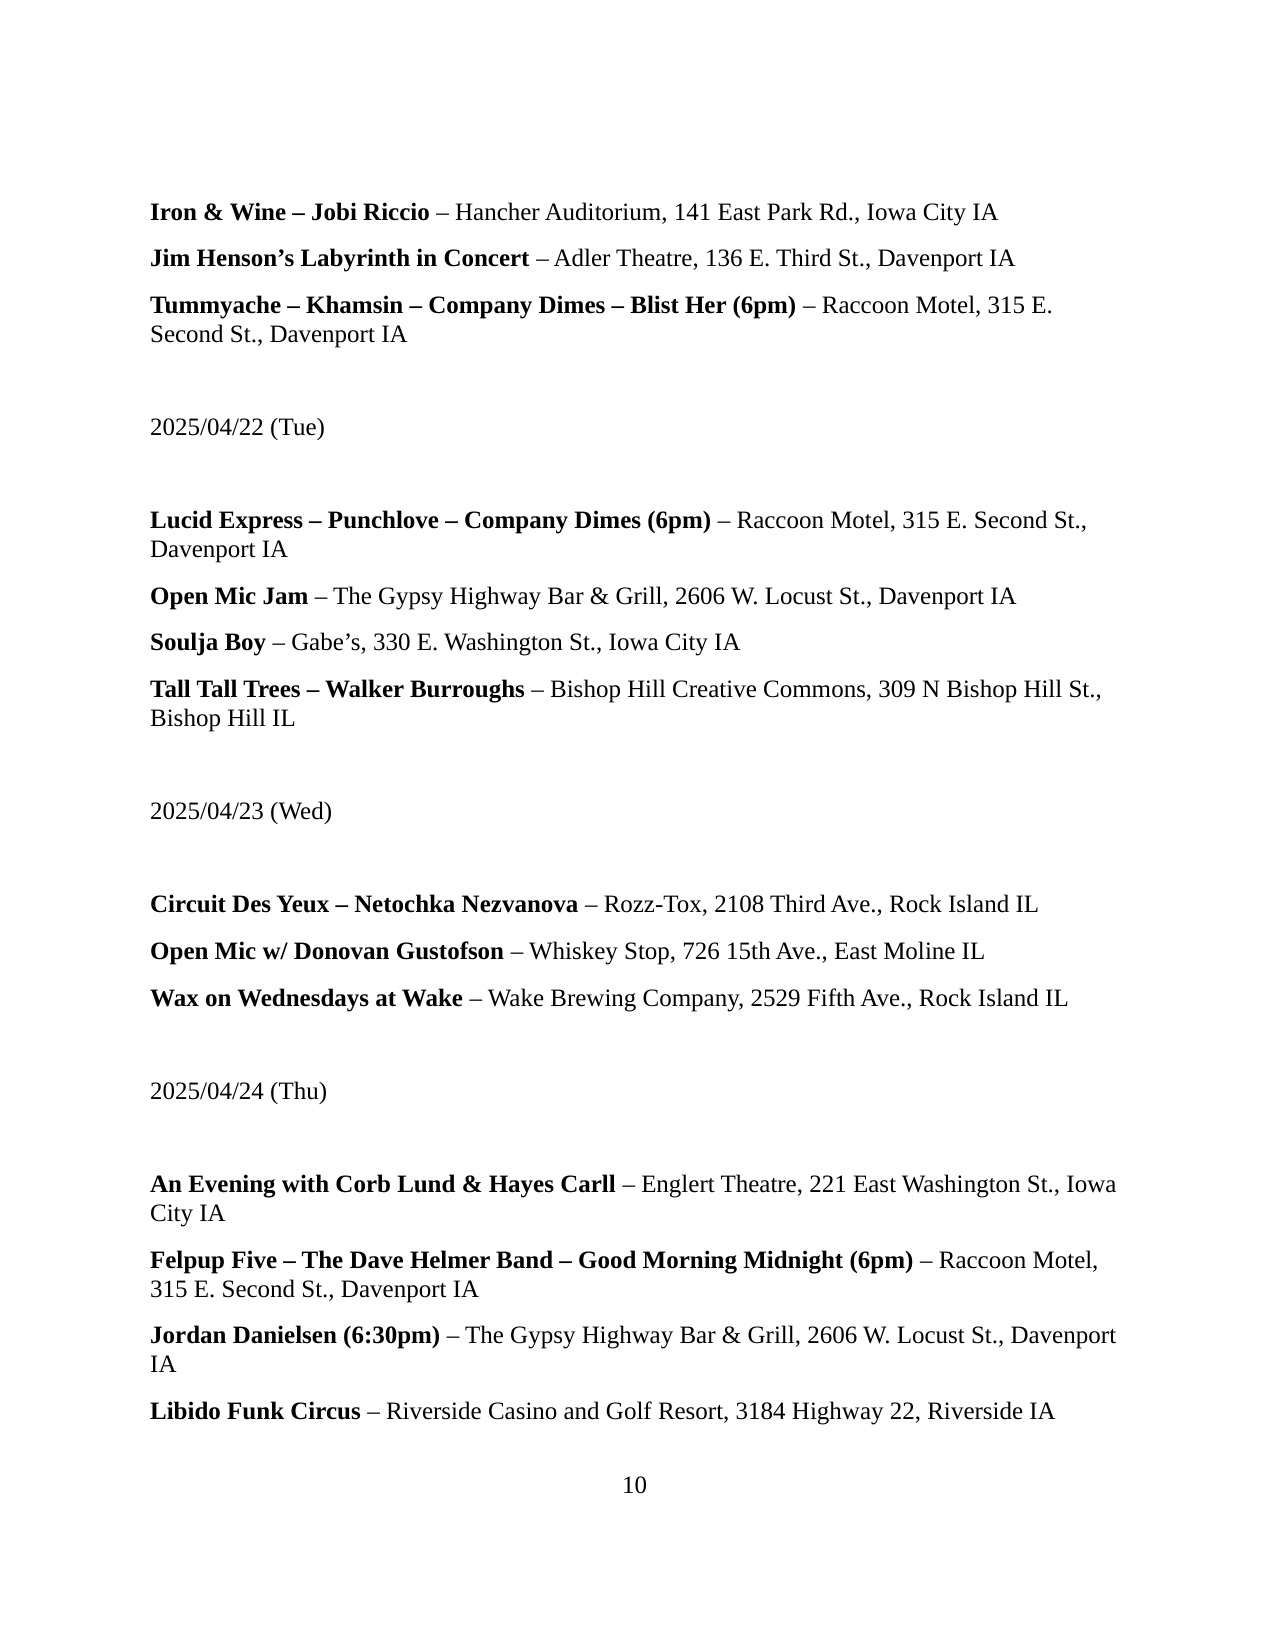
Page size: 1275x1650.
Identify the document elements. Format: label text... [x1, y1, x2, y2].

text Soulja Boy – Gabe’s, 330 E. Washington St., Iowa City IA [150, 627, 1125, 656]
text Jim Henson’s Labyrinth in Concert – Adler Theatre, 136 E. Third St., Davenport IA [150, 243, 1125, 272]
text 2025/04/24 (Thu) [150, 1076, 1125, 1105]
text Circuit Des Yeux – Netochka Nezvanova – Rozz-Tox, 2108 Third Ave., Rock Island IL [150, 889, 1125, 918]
text Iron & Wine – Jobi Riccio – Hancher Auditorium, 141 East Park Rd., Iowa City IA [150, 197, 1125, 225]
text Lucid Express – Punchlove – Company Dimes (6pm) – Raccoon Motel, 315 E. Second St., Davenport IA [150, 505, 1125, 563]
text Tall Tall Trees – Walker Burroughs – Bishop Hill Creative Commons, 309 N Bishop Hill St., Bishop Hill IL [150, 674, 1125, 732]
text 2025/04/23 (Wed) [150, 796, 1125, 825]
text Tummyache – Khamsin – Company Dimes – Blist Her (6pm) – Raccoon Motel, 315 E. Second St., Davenport IA [150, 290, 1125, 347]
text Libido Funk Circus – Riverside Casino and Golf Resort, 3184 Highway 22, Riverside IA [150, 1396, 1125, 1424]
text Wax on Wednesdays at Wake – Wake Brewing Company, 2529 Fifth Ave., Rock Island IL [150, 983, 1125, 1012]
text Felpup Five – The Dave Helmer Band – Good Morning Midnight (6pm) – Raccoon Motel, 315 E. Second St., Davenport IA [150, 1245, 1125, 1302]
text Open Mic w/ Donovan Gustofson – Whiskey Stop, 726 15th Ave., East Moline IL [150, 936, 1125, 965]
text An Evening with Corb Lund & Hayes Carll – Englert Theatre, 221 East Washington St., Iowa City IA [150, 1169, 1125, 1227]
text Open Mic Jam – The Gypsy Highway Bar & Grill, 2606 W. Locust St., Davenport IA [150, 581, 1125, 609]
text Jordan Danielsen (6:30pm) – The Gypsy Highway Bar & Grill, 2606 W. Locust St., Davenport IA [150, 1320, 1125, 1378]
text 2025/04/22 (Tue) [150, 412, 1125, 441]
